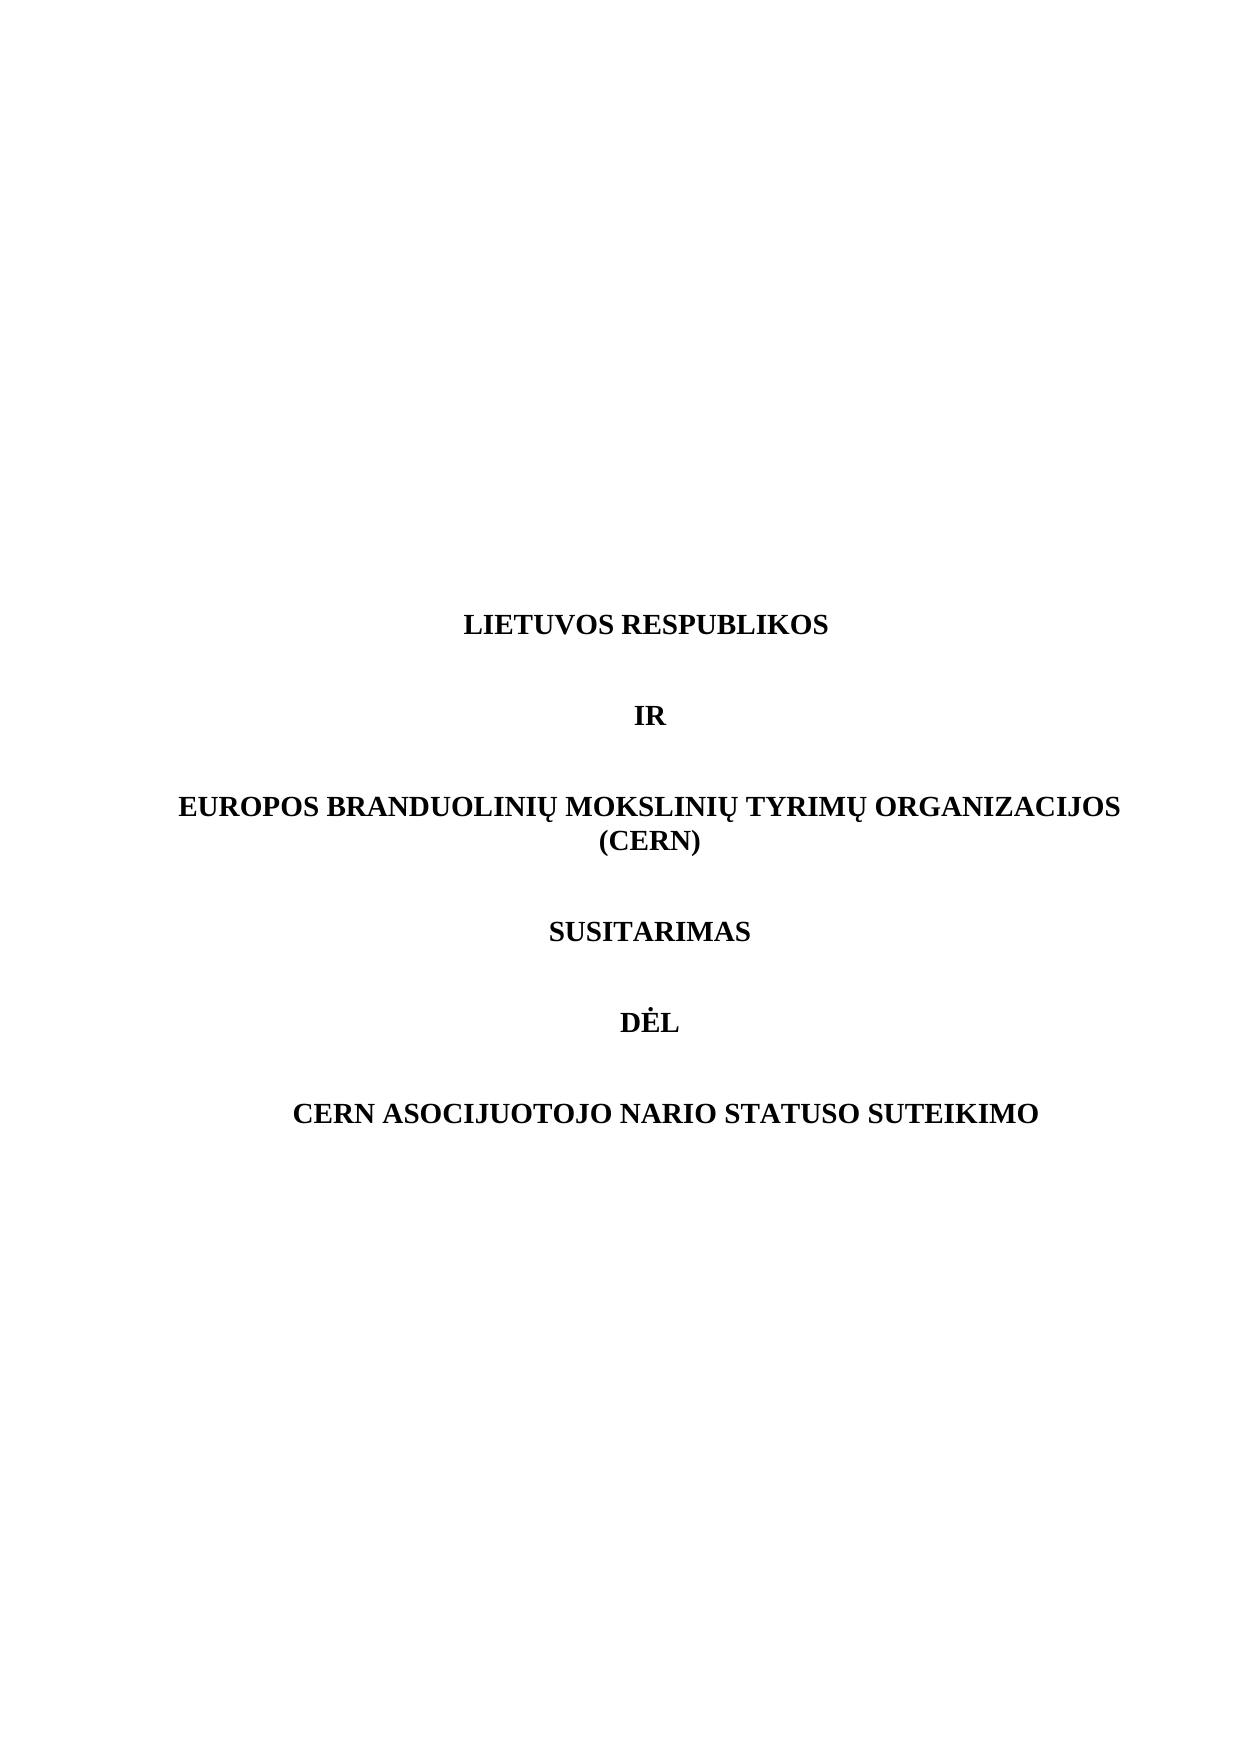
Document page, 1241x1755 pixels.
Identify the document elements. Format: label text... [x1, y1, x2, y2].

text SUSITARIMAS [177, 914, 1122, 947]
text EUROPOS BRANDUOLINIŲ MOKSLINIŲ TYRIMŲ ORGANIZACIJOS (CERN) [177, 789, 1122, 856]
text CERN ASOCIJUOTOJO NARIO STATUSO SUTEIKIMO [177, 1096, 1155, 1129]
text LIETUVOS RESPUBLIKOS [177, 607, 1122, 641]
text IR [177, 698, 1122, 732]
text DĖL [177, 1005, 1122, 1038]
